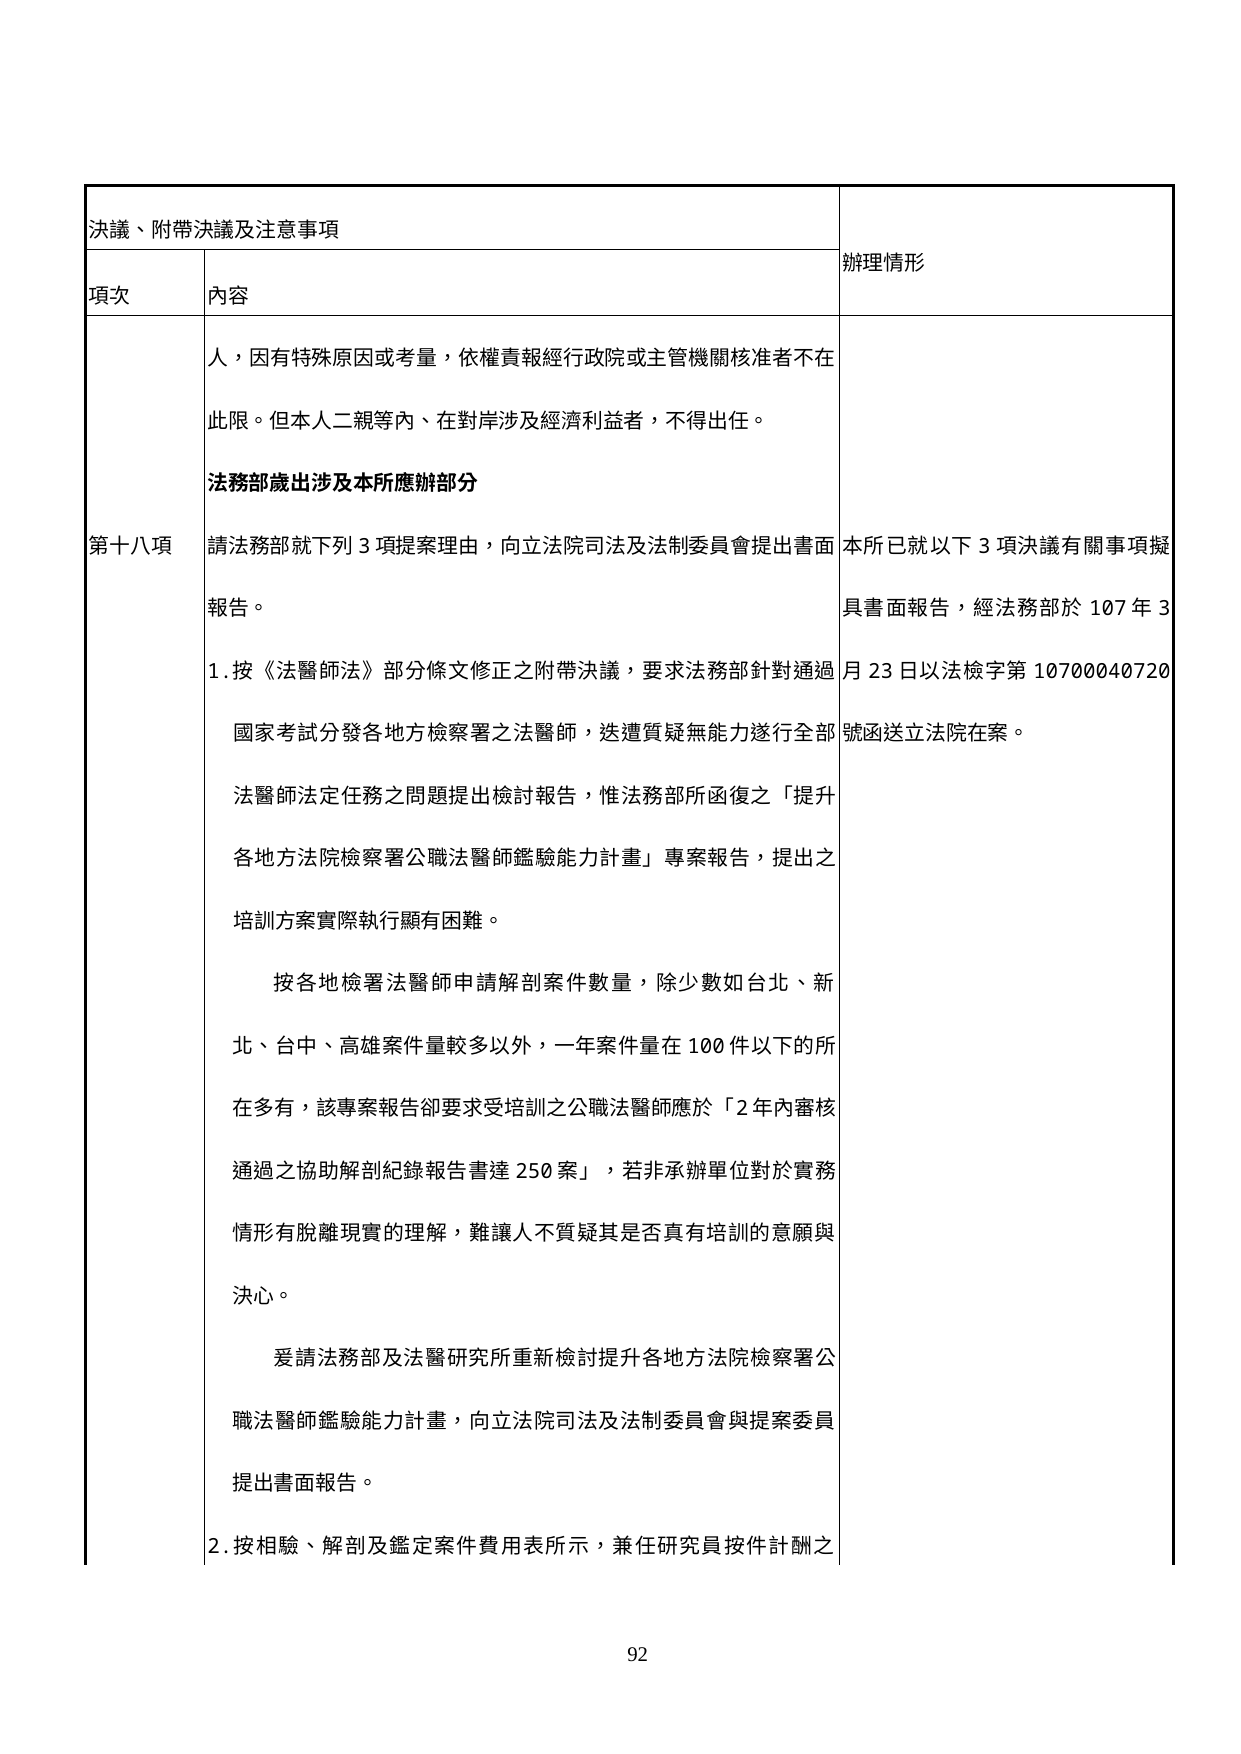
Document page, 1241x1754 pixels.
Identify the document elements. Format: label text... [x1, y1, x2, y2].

table_cell 請法務部就下列3項提案理由，向立法院司法及法制委員會提出書面報告。 1.按《法醫師法》部分條文修正之附帶決議，要求法務部針對通過國家考試分發各地方檢察署之法醫師，迭遭質疑無能力遂行全部法醫師法定任務之問題提出檢討報告，惟法務部所函復之「提升各地方法院檢察署公職法醫師鑑驗能力計畫」專案報告，提出之培訓方案實際執行顯有困難。 [205, 503, 839, 940]
table_cell 第十八項 [87, 503, 204, 940]
table_cell 內容 [205, 250, 839, 315]
table_cell [840, 940, 1172, 1565]
table_cell 本所已就以下3項決議有關事項擬具書面報告，經法務部於107年3月23日以法檢字第10700040720號函送立法院在案。 [840, 503, 1172, 940]
table_cell 人，因有特殊原因或考量，依權責報經行政院或主管機關核准者不在此限。但本人二親等內、在對岸涉及經濟利益者，不得出任。 法務部歲出涉及本所應辦部分 [205, 316, 839, 502]
table_cell 項次 [87, 250, 204, 315]
table_cell [87, 940, 204, 1565]
table_cell 按各地檢署法醫師申請解剖案件數量，除少數如台北、新北、台中、高雄案件量較多以外，一年案件量在100件以下的所在多有，該專案報告卻要求受培訓之公職法醫師應於「2年內審核通過之協助解剖紀錄報告書達250案」，若非承辦單位對於實務情形有脫離現實的理解，難讓人不質疑其是否真有培訓的意願與決心。 爰請法務部及法醫研究所重新檢討提升各地方法院檢察署公職法醫師鑑驗能力計畫，向立法院司法及法制委員會與提案委員提出書面報告。 2.按相驗、解剖及鑑定案件費用表所示，兼任研究員按件計酬之 [205, 940, 839, 1565]
table_header 辦理情形 [840, 187, 1172, 315]
table_header 決議、附帶決議及注意事項 [87, 187, 839, 249]
table_cell [840, 316, 1172, 502]
table_cell [87, 316, 204, 502]
